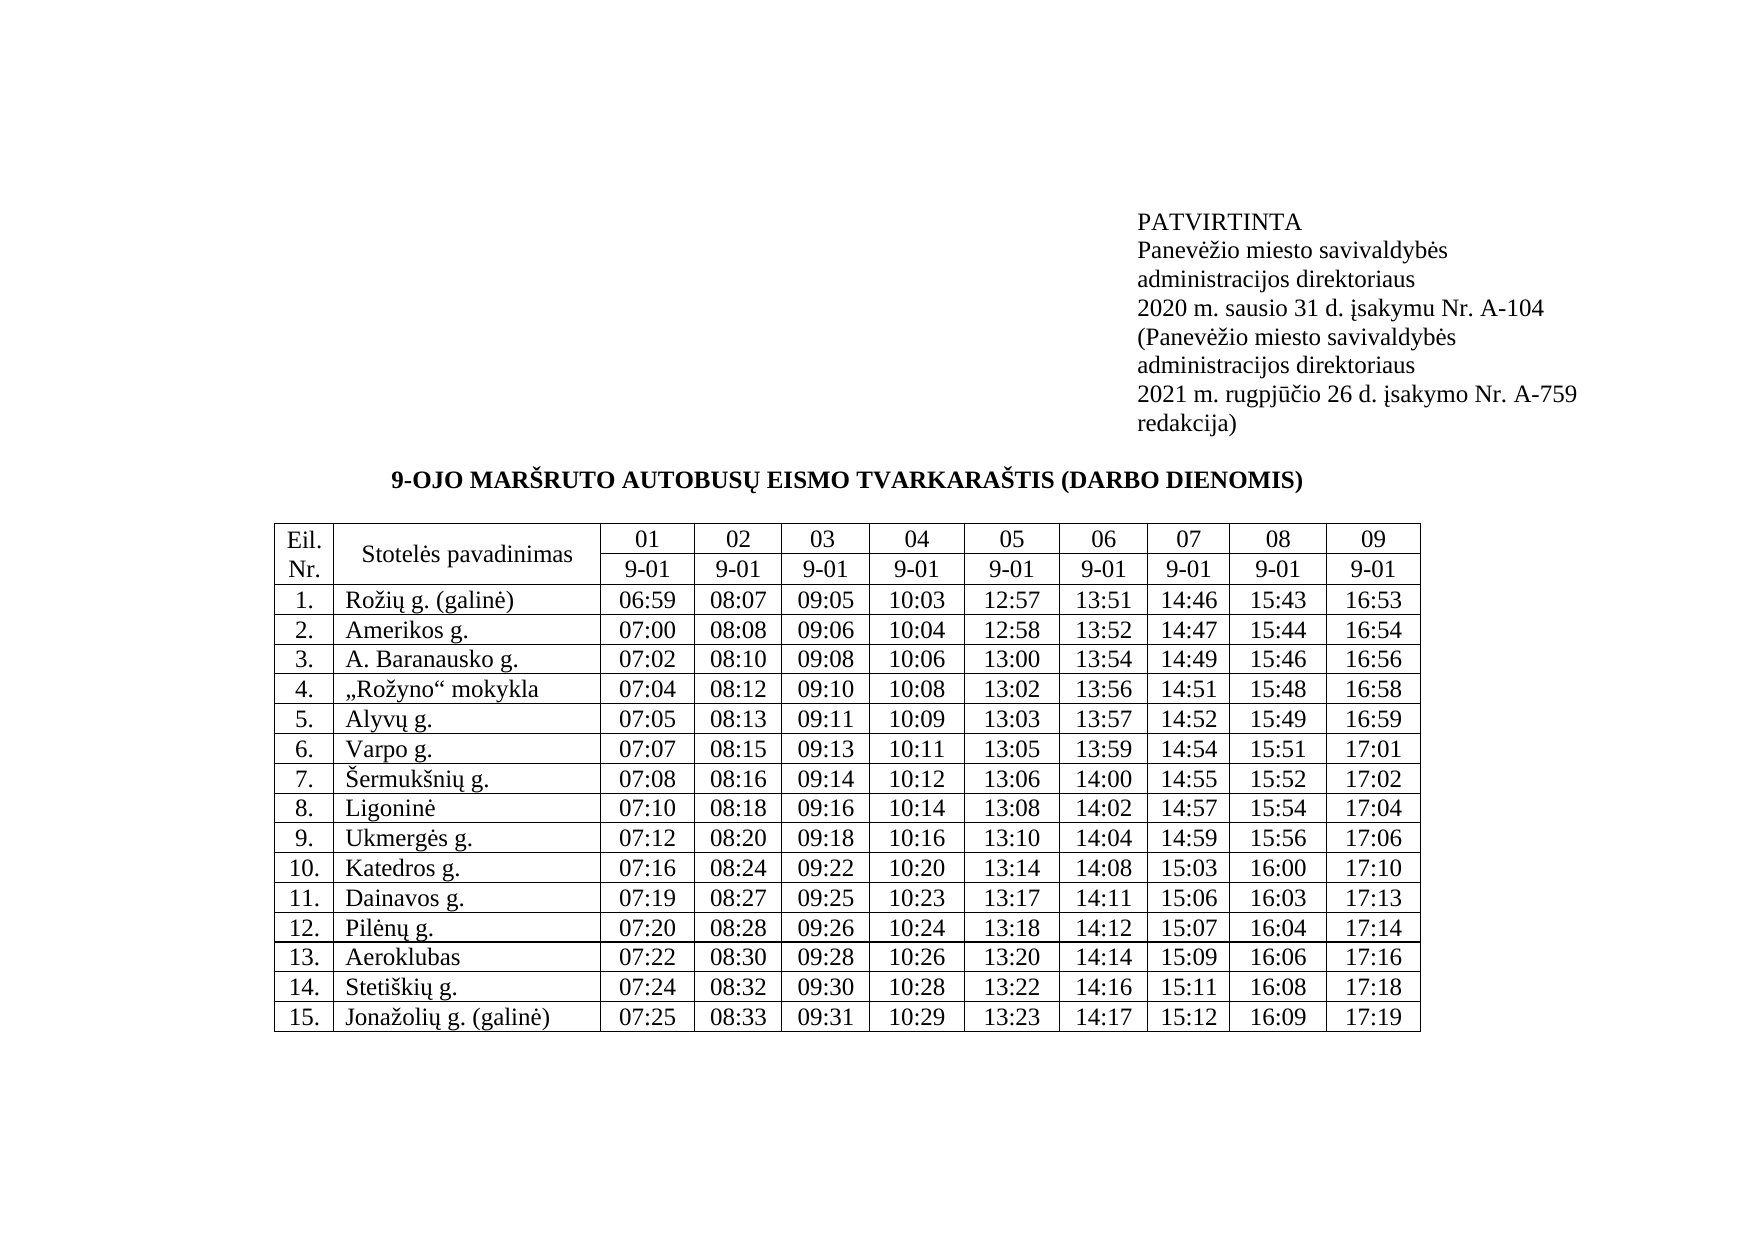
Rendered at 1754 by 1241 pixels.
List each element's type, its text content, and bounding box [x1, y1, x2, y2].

table_cell 14:49 [1148, 645, 1229, 673]
table_cell 10:24 [870, 913, 964, 941]
table_cell 14:57 [1148, 794, 1229, 822]
table_cell 10:04 [870, 615, 964, 643]
table_cell 09:22 [782, 853, 869, 882]
table_cell 07:00 [601, 615, 694, 643]
table_cell 15:43 [1230, 585, 1326, 614]
table_cell 10:03 [870, 585, 964, 614]
table_cell 07:20 [601, 913, 694, 941]
text administracijos direktoriaus [74, 264, 1621, 293]
table_cell 17:01 [1327, 734, 1420, 763]
table_cell 17:18 [1327, 972, 1420, 1001]
table_cell 16:04 [1230, 913, 1326, 941]
table_cell 7. [275, 764, 333, 792]
table_cell 1. [275, 585, 333, 614]
table_cell 8. [275, 794, 333, 822]
table_header 06 [1060, 524, 1147, 553]
table_cell 16:54 [1327, 615, 1420, 643]
table_header 01 [601, 524, 694, 553]
table_cell 15:49 [1230, 704, 1326, 733]
text 2020 m. sausio 31 d. įsakymu Nr. A-104 [74, 293, 1621, 322]
table_cell 9-01 [1148, 554, 1229, 584]
table_cell 14:55 [1148, 764, 1229, 792]
table_cell 09:05 [782, 585, 869, 614]
table_cell 9-01 [695, 554, 781, 584]
table_cell 14:52 [1148, 704, 1229, 733]
table_cell 16:58 [1327, 674, 1420, 703]
table_cell 13:14 [965, 853, 1059, 882]
table_cell 15:07 [1148, 913, 1229, 941]
table_cell 09:08 [782, 645, 869, 673]
table_cell 07:24 [601, 972, 694, 1001]
table_cell 13:02 [965, 674, 1059, 703]
table_cell Stetiškių g. [334, 972, 600, 1001]
table_cell 10:14 [870, 794, 964, 822]
table_cell 09:18 [782, 823, 869, 852]
text 2021 m. rugpjūčio 26 d. įsakymo Nr. A-759 [74, 379, 1621, 408]
table_cell 10:16 [870, 823, 964, 852]
text Panevėžio miesto savivaldybės [74, 235, 1621, 264]
table_cell 07:25 [601, 1002, 694, 1031]
table_cell 10:06 [870, 645, 964, 673]
table_cell 9-01 [870, 554, 964, 584]
table_cell 11. [275, 883, 333, 912]
table_cell 16:03 [1230, 883, 1326, 912]
table_cell 15:11 [1148, 972, 1229, 1001]
table_header 05 [965, 524, 1059, 553]
table_cell 15:48 [1230, 674, 1326, 703]
table_cell 17:04 [1327, 794, 1420, 822]
table_cell 14:46 [1148, 585, 1229, 614]
table_cell 13:03 [965, 704, 1059, 733]
table_cell 17:06 [1327, 823, 1420, 852]
table_cell 07:10 [601, 794, 694, 822]
table_cell 16:09 [1230, 1002, 1326, 1031]
table_cell 17:14 [1327, 913, 1420, 941]
table_header 03 [782, 524, 869, 553]
text PATVIRTINTA [74, 207, 1621, 235]
table_cell A. Baranausko g. [334, 645, 600, 673]
table_cell Jonažolių g. (galinė) [334, 1002, 600, 1031]
table_cell 14:59 [1148, 823, 1229, 852]
table_cell 12:57 [965, 585, 1059, 614]
table_header Eil. Nr. [275, 524, 333, 584]
table_cell 13:51 [1060, 585, 1147, 614]
table_cell 9-01 [1327, 554, 1420, 584]
table_cell 14:17 [1060, 1002, 1147, 1031]
table_cell 14. [275, 972, 333, 1001]
table_cell 09:13 [782, 734, 869, 763]
table_cell 14:12 [1060, 913, 1147, 941]
table_cell 08:30 [695, 943, 781, 971]
table_cell 3. [275, 645, 333, 673]
text administracijos direktoriaus [74, 350, 1621, 379]
table_cell 13:05 [965, 734, 1059, 763]
table_cell 13:56 [1060, 674, 1147, 703]
table_cell Šermukšnių g. [334, 764, 600, 792]
table_cell Pilėnų g. [334, 913, 600, 941]
table_cell Varpo g. [334, 734, 600, 763]
table_cell 17:13 [1327, 883, 1420, 912]
table_cell 15:06 [1148, 883, 1229, 912]
table_cell 17:10 [1327, 853, 1420, 882]
table_cell 09:31 [782, 1002, 869, 1031]
table_cell 14:54 [1148, 734, 1229, 763]
table_cell 09:16 [782, 794, 869, 822]
table_cell 10:28 [870, 972, 964, 1001]
table_cell 13:22 [965, 972, 1059, 1001]
table_cell 09:10 [782, 674, 869, 703]
table_cell 07:16 [601, 853, 694, 882]
table_cell Amerikos g. [334, 615, 600, 643]
table_cell 15. [275, 1002, 333, 1031]
table_cell 13:00 [965, 645, 1059, 673]
table_cell 08:32 [695, 972, 781, 1001]
table_cell 16:08 [1230, 972, 1326, 1001]
table_cell 9-01 [601, 554, 694, 584]
table_cell 16:00 [1230, 853, 1326, 882]
table_cell 10:26 [870, 943, 964, 971]
table_cell 15:51 [1230, 734, 1326, 763]
table_cell 13:52 [1060, 615, 1147, 643]
table_cell 07:02 [601, 645, 694, 673]
table_cell 16:56 [1327, 645, 1420, 673]
text (Panevėžio miesto savivaldybės [74, 322, 1621, 350]
table_cell 06:59 [601, 585, 694, 614]
table_cell 10:11 [870, 734, 964, 763]
table_cell 09:25 [782, 883, 869, 912]
table_cell 07:05 [601, 704, 694, 733]
table_cell 15:03 [1148, 853, 1229, 882]
table_cell 12:58 [965, 615, 1059, 643]
table_cell Ligoninė [334, 794, 600, 822]
table_cell 08:10 [695, 645, 781, 673]
table_cell 17:19 [1327, 1002, 1420, 1031]
table_cell 16:06 [1230, 943, 1326, 971]
text redakcija) [74, 408, 1621, 437]
table_cell 16:59 [1327, 704, 1420, 733]
table_cell 08:08 [695, 615, 781, 643]
table_cell 17:16 [1327, 943, 1420, 971]
table_cell 15:54 [1230, 794, 1326, 822]
table_cell 13. [275, 943, 333, 971]
table_cell 09:28 [782, 943, 869, 971]
table_cell 14:02 [1060, 794, 1147, 822]
table_cell 08:07 [695, 585, 781, 614]
table_cell 07:19 [601, 883, 694, 912]
table_header 04 [870, 524, 964, 553]
table_cell 15:46 [1230, 645, 1326, 673]
table_cell 5. [275, 704, 333, 733]
table_cell 09:11 [782, 704, 869, 733]
table_header 07 [1148, 524, 1229, 553]
table_cell 15:52 [1230, 764, 1326, 792]
table_cell 15:09 [1148, 943, 1229, 971]
table_cell 9-01 [1060, 554, 1147, 584]
table_cell 09:30 [782, 972, 869, 1001]
table_cell Alyvų g. [334, 704, 600, 733]
table_cell 10:20 [870, 853, 964, 882]
table_cell Ukmergės g. [334, 823, 600, 852]
table_cell 07:22 [601, 943, 694, 971]
table_cell 13:54 [1060, 645, 1147, 673]
table_cell 2. [275, 615, 333, 643]
table_cell 13:17 [965, 883, 1059, 912]
table_cell 13:18 [965, 913, 1059, 941]
table_header 09 [1327, 524, 1420, 553]
table_cell 6. [275, 734, 333, 763]
table_cell 14:14 [1060, 943, 1147, 971]
table_cell 13:10 [965, 823, 1059, 852]
table_cell 09:26 [782, 913, 869, 941]
table_header Stotelės pavadinimas [334, 524, 600, 584]
table_cell 15:44 [1230, 615, 1326, 643]
table_header 02 [695, 524, 781, 553]
table_cell „Rožyno“ mokykla [334, 674, 600, 703]
table_cell 08:13 [695, 704, 781, 733]
table_cell 08:33 [695, 1002, 781, 1031]
table_cell 10:08 [870, 674, 964, 703]
table_cell 07:04 [601, 674, 694, 703]
table_cell 08:27 [695, 883, 781, 912]
table_header 08 [1230, 524, 1326, 553]
table_cell 13:57 [1060, 704, 1147, 733]
table_cell 9. [275, 823, 333, 852]
table_cell 4. [275, 674, 333, 703]
table_cell 14:47 [1148, 615, 1229, 643]
table_cell 16:53 [1327, 585, 1420, 614]
table_cell 14:11 [1060, 883, 1147, 912]
table_cell 08:24 [695, 853, 781, 882]
text 9-OJO MARŠRUTO AUTOBUSŲ EISMO TVARKARAŠTIS (DARBO DIENOMIS) [74, 465, 1621, 494]
table_cell 10:29 [870, 1002, 964, 1031]
table_cell Katedros g. [334, 853, 600, 882]
table_cell 08:18 [695, 794, 781, 822]
table_cell 13:59 [1060, 734, 1147, 763]
table_cell 10. [275, 853, 333, 882]
table_cell 08:20 [695, 823, 781, 852]
table_cell 12. [275, 913, 333, 941]
table_cell 13:23 [965, 1002, 1059, 1031]
table_cell 15:12 [1148, 1002, 1229, 1031]
table_cell 13:08 [965, 794, 1059, 822]
table_cell 08:28 [695, 913, 781, 941]
table_cell 07:07 [601, 734, 694, 763]
table_cell 09:14 [782, 764, 869, 792]
table_cell 14:00 [1060, 764, 1147, 792]
table_cell 14:04 [1060, 823, 1147, 852]
table_cell 13:06 [965, 764, 1059, 792]
table_cell Rožių g. (galinė) [334, 585, 600, 614]
table_cell Dainavos g. [334, 883, 600, 912]
table_cell 08:16 [695, 764, 781, 792]
table_cell 10:23 [870, 883, 964, 912]
table_cell Aeroklubas [334, 943, 600, 971]
table_cell 9-01 [1230, 554, 1326, 584]
table_cell 10:09 [870, 704, 964, 733]
table_cell 17:02 [1327, 764, 1420, 792]
table_cell 13:20 [965, 943, 1059, 971]
table_cell 08:15 [695, 734, 781, 763]
table_cell 15:56 [1230, 823, 1326, 852]
table_cell 07:12 [601, 823, 694, 852]
table_cell 09:06 [782, 615, 869, 643]
table_cell 10:12 [870, 764, 964, 792]
table_cell 14:08 [1060, 853, 1147, 882]
table_cell 9-01 [782, 554, 869, 584]
table_cell 9-01 [965, 554, 1059, 584]
table_cell 14:16 [1060, 972, 1147, 1001]
table_cell 08:12 [695, 674, 781, 703]
table_cell 07:08 [601, 764, 694, 792]
table_cell 14:51 [1148, 674, 1229, 703]
